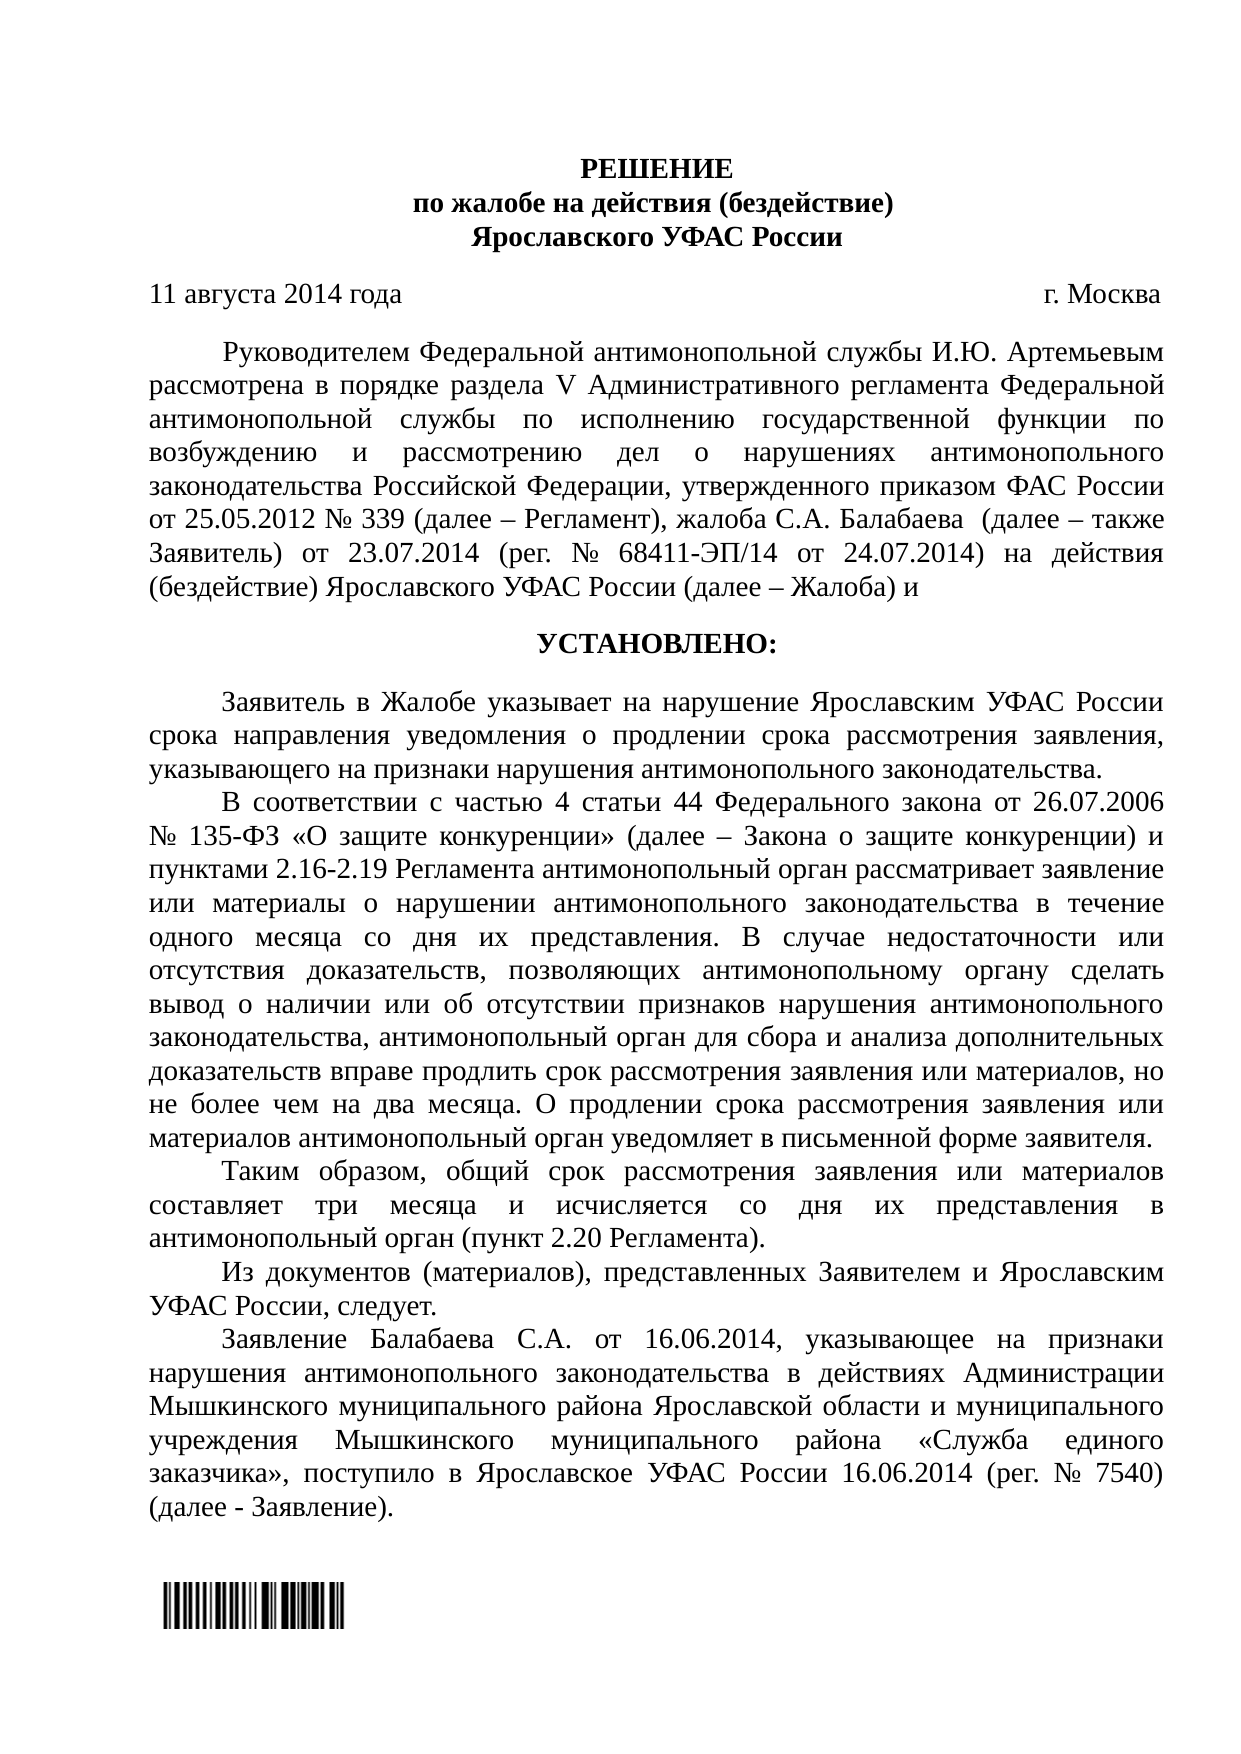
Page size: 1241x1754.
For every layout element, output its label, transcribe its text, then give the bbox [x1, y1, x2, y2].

text Из документов (материалов), представленных Заявителем и Ярославским УФАС России, следует. [149, 1254, 1165, 1321]
text УСТАНОВЛЕНО: [149, 626, 1165, 660]
text Руководителем Федеральной антимонопольной службы И.Ю. Артемьевым рассмотрена в порядке раздела V Административного регламента Федеральной антимонопольной службы по исполнению государственной функции по возбуждению и рассмотрению дел о нарушениях антимонопольного законодательства Российской Федерации, утвержденного приказом ФАС России от 25.05.2012 № 339 (далее – Регламент), жалоба С.А. Балабаева (далее – также Заявитель) от 23.07.2014 (рег. № 68411-ЭП/14 от 24.07.2014) на действия (бездействие) Ярославского УФАС России (далее – Жалоба) и [149, 334, 1165, 602]
subtitle РЕШЕНИЕ [149, 152, 1165, 185]
picture [148, 1582, 362, 1629]
text В соответствии с частью 4 статьи 44 Федерального закона от 26.07.2006 № 135-ФЗ «О защите конкуренции» (далее – Закона о защите конкуренции) и пунктами 2.16-2.19 Регламента антимонопольный орган рассматривает заявление или материалы о нарушении антимонопольного законодательства в течение одного месяца со дня их представления. В случае недостаточности или отсутствия доказательств, позволяющих антимонопольному органу сделать вывод о наличии или об отсутствии признаков нарушения антимонопольного законодательства, антимонопольный орган для сбора и анализа дополнительных доказательств вправе продлить срок рассмотрения заявления или материалов, но не более чем на два месяца. О продлении срока рассмотрения заявления или материалов антимонопольный орган уведомляет в письменной форме заявителя. [149, 784, 1165, 1153]
text Таким образом, общий срок рассмотрения заявления или материалов составляет три месяца и исчисляется со дня их представления в антимонопольный орган (пункт 2.20 Регламента). [149, 1153, 1165, 1254]
text по жалобе на действия (бездействие) [149, 185, 1165, 219]
text 11 августа 2014 года г. Москва [149, 276, 1165, 310]
text Заявление Балабаева С.А. от 16.06.2014, указывающее на признаки нарушения антимонопольного законодательства в действиях Администрации Мышкинского муниципального района Ярославской области и муниципального учреждения Мышкинского муниципального района «Служба единого заказчика», поступило в Ярославское УФАС России 16.06.2014 (рег. № 7540) (далее - Заявление). [149, 1321, 1165, 1522]
text Заявитель в Жалобе указывает на нарушение Ярославским УФАС России срока направления уведомления о продлении срока рассмотрения заявления, указывающего на признаки нарушения антимонопольного законодательства. [149, 684, 1165, 784]
text Ярославского УФАС России [149, 219, 1165, 252]
